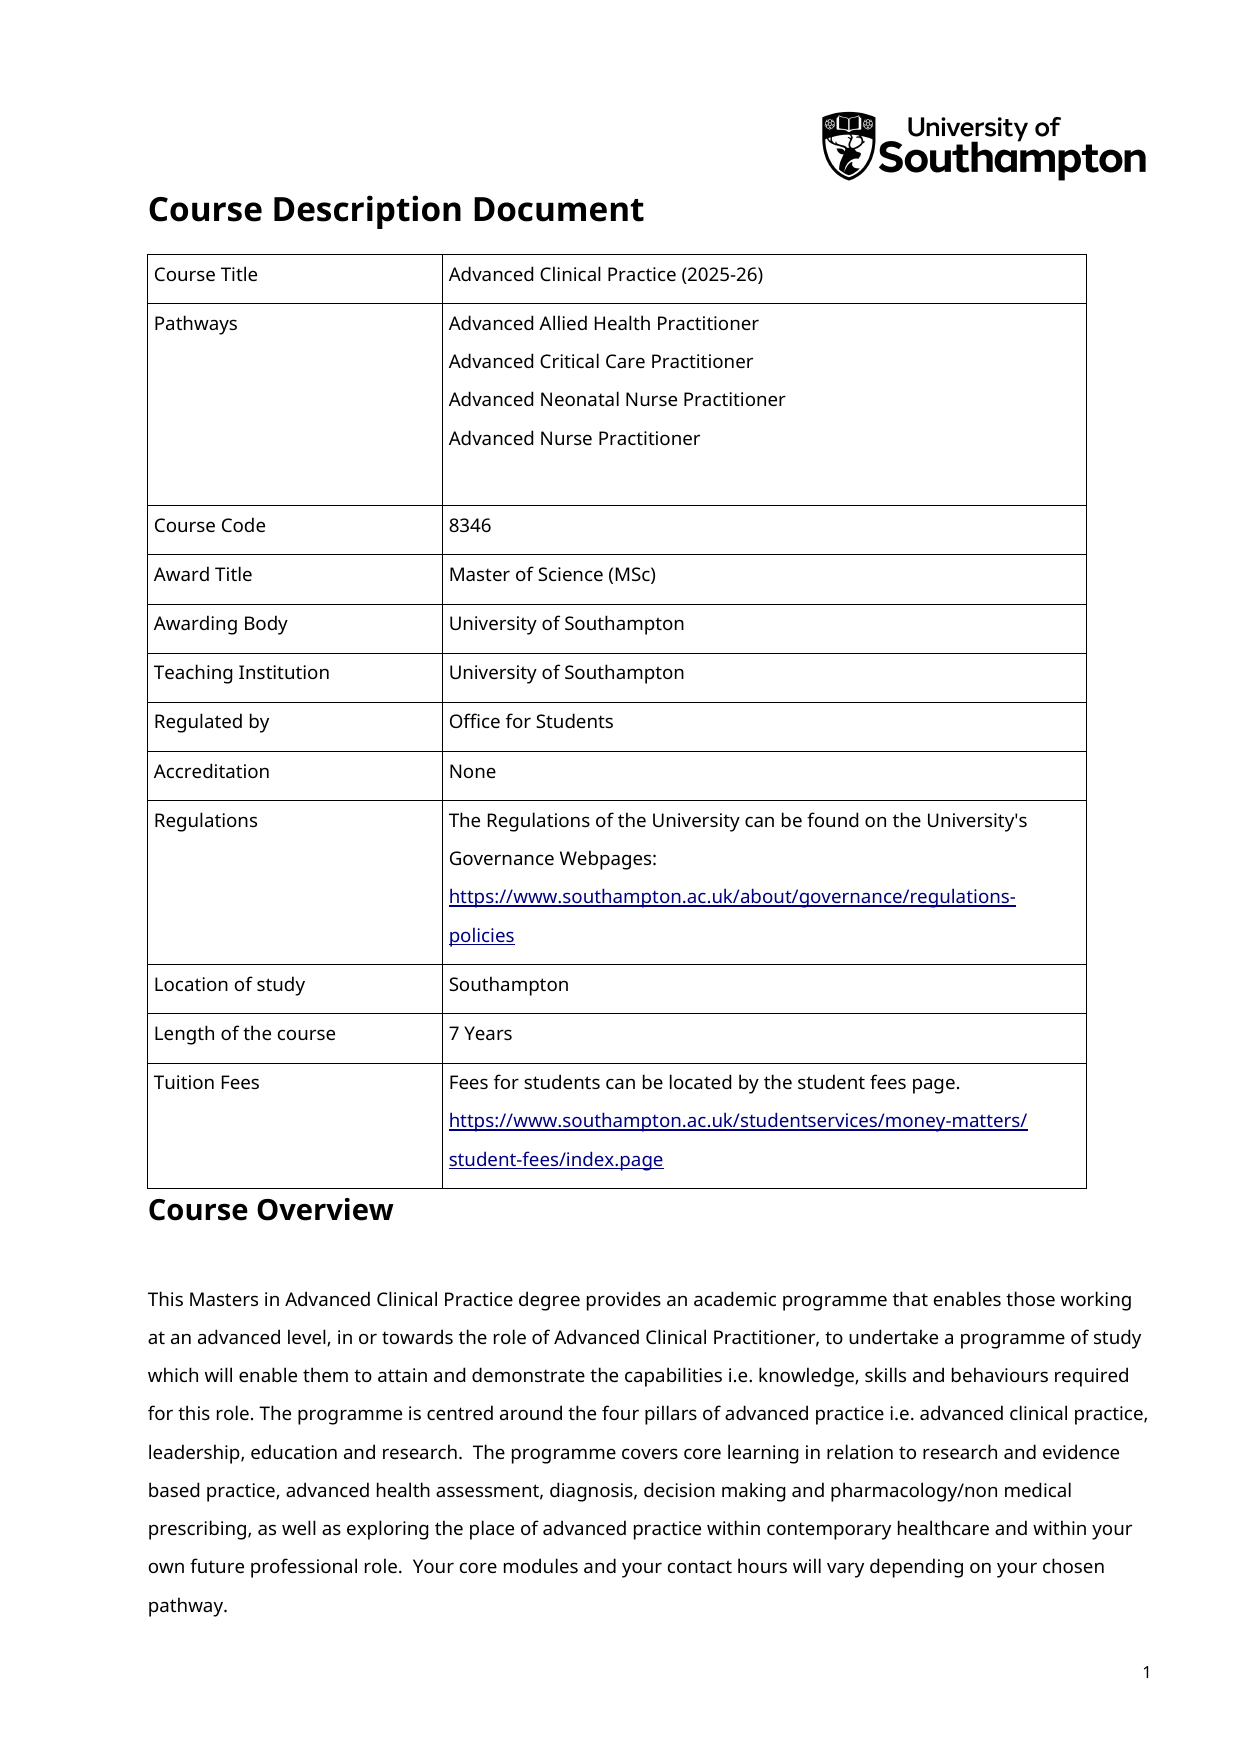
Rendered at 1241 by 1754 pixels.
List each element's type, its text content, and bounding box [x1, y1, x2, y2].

table_cell 7 Years [443, 1014, 1086, 1062]
subtitle Course Overview [148, 1189, 1152, 1229]
table_cell Length of the course [148, 1014, 442, 1062]
table_header Course Title [148, 255, 442, 303]
table_cell Teaching Institution [148, 654, 442, 702]
table_cell Accreditation [148, 752, 442, 800]
table_cell Regulated by [148, 703, 442, 751]
table_cell University of Southampton [443, 605, 1086, 653]
table_cell 8346 [443, 506, 1086, 554]
table_cell Pathways [148, 304, 442, 505]
table_cell Awarding Body [148, 605, 442, 653]
table_cell The Regulations of the University can be found on the University's Governance Webpages: https://www.southampton.ac.uk/about/governance/regulations-policies [443, 801, 1086, 964]
table_cell University of Southampton [443, 654, 1086, 702]
table_cell Fees for students can be located by the student fees page. https://www.southampton.ac.uk/studentservices/money-matters/student-fees/index.page [443, 1064, 1086, 1188]
table_cell Location of study [148, 965, 442, 1013]
text This Masters in Advanced Clinical Practice degree provides an academic programme that enables those working at an advanced level, in or towards the role of Advanced Clinical Practitioner, to undertake a programme of study which will enable them to attain and demonstrate the capabilities i.e. knowledge, skills and behaviours required for this role. The programme is centred around the four pillars of advanced practice i.e. advanced clinical practice, leadership, education and research. The programme covers core learning in relation to research and evidence based practice, advanced health assessment, diagnosis, decision making and pharmacology/non medical prescribing, as well as exploring the place of advanced practice within contemporary healthcare and within your own future professional role. Your core modules and your contact hours will vary depending on your chosen pathway. [148, 1286, 1152, 1617]
table_cell Tuition Fees [148, 1064, 442, 1188]
table_cell Office for Students [443, 703, 1086, 751]
subtitle Course Description Document [148, 186, 1152, 231]
table_header Advanced Clinical Practice (2025-26) [443, 255, 1086, 303]
table_cell Course Code [148, 506, 442, 554]
table_cell Southampton [443, 965, 1086, 1013]
table_cell Award Title [148, 555, 442, 603]
table_cell None [443, 752, 1086, 800]
table_cell Regulations [148, 801, 442, 964]
table_cell Master of Science (MSc) [443, 555, 1086, 603]
table_cell Advanced Allied Health Practitioner Advanced Critical Care Practitioner Advanced Neonatal Nurse Practitioner Advanced Nurse Practitioner [443, 304, 1086, 505]
